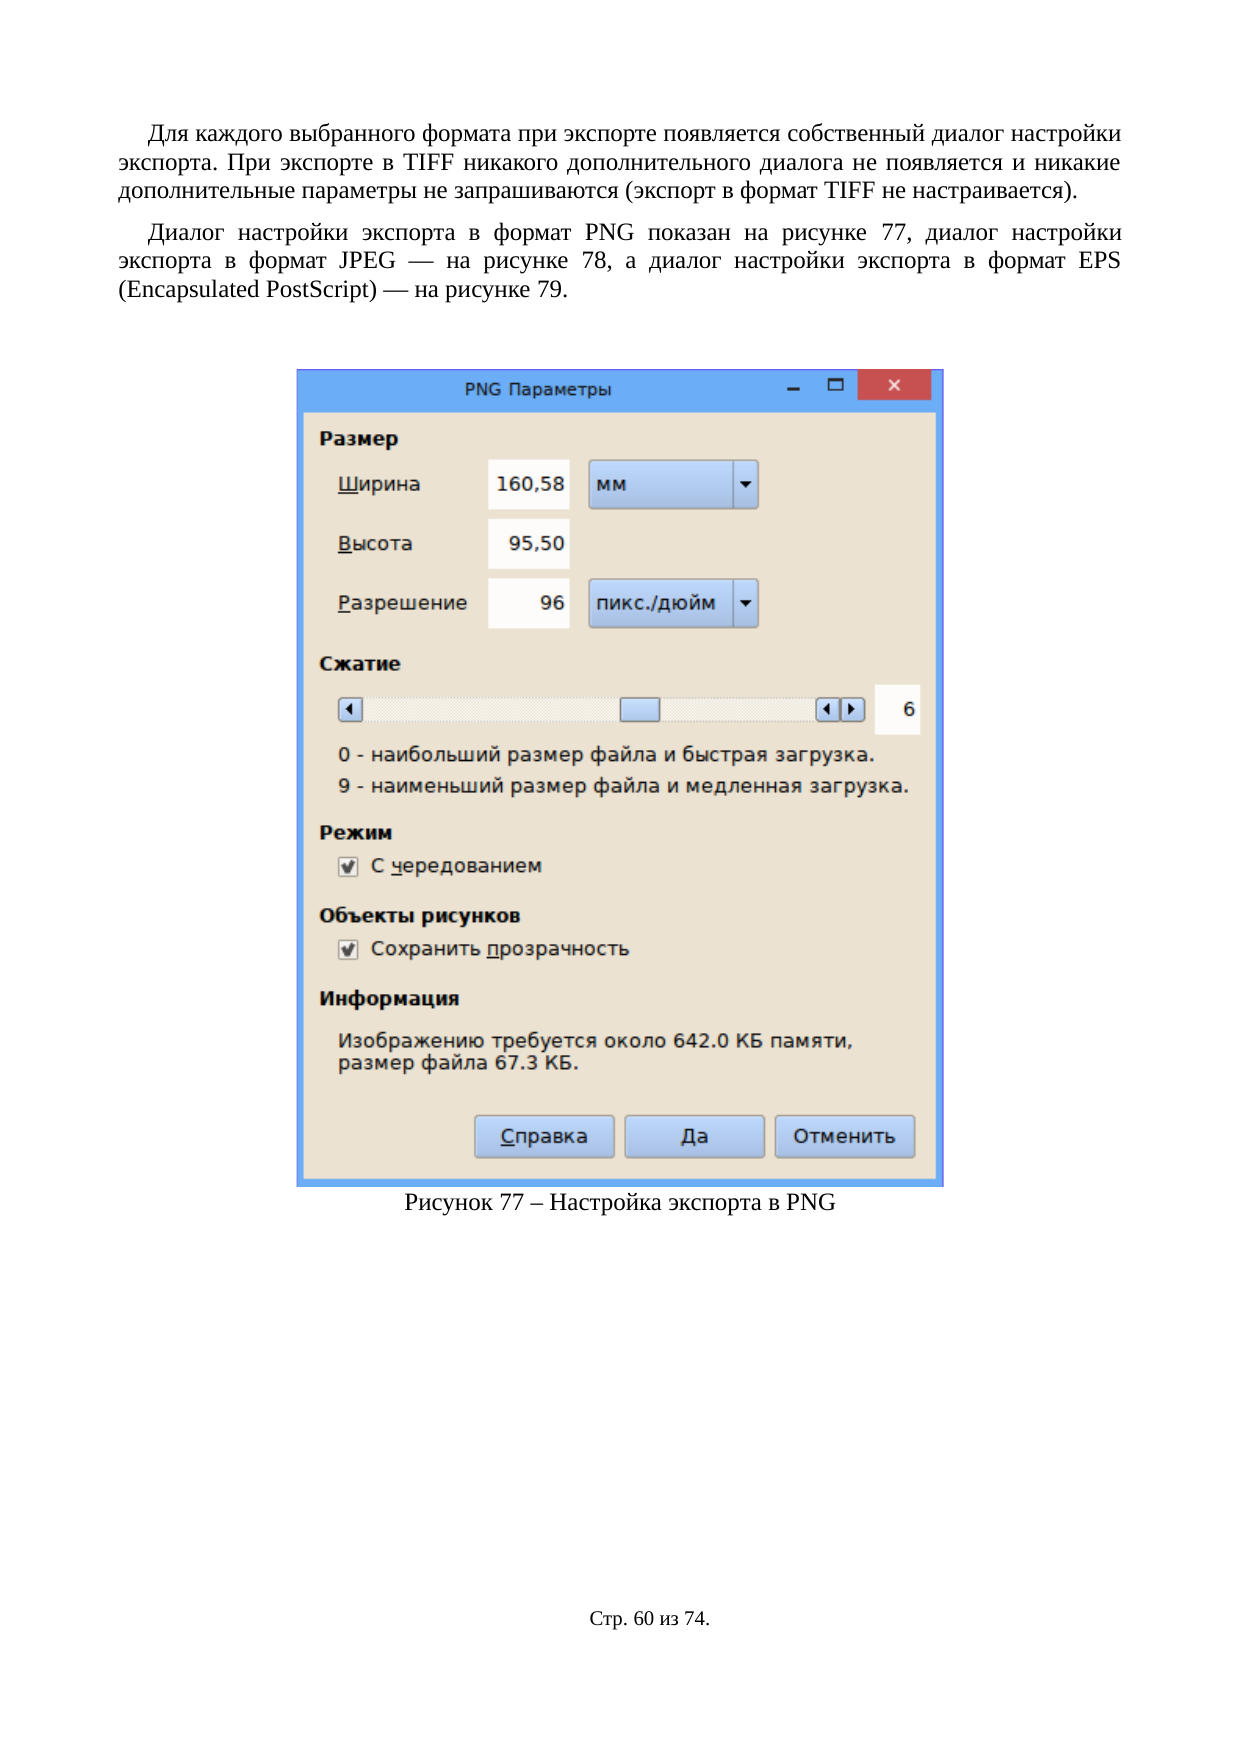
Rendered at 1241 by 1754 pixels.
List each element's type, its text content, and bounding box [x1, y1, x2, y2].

text Для каждого выбранного формата при экспорте появляется собственный диалог настройки экспорта. При экспорте в TIFF никакого дополнительного диалога не появляется и никакие дополнительные параметры не запрашиваются (экспорт в формат TIFF не настраивается). [118, 118, 1122, 204]
text Диалог настройки экспорта в формат PNG показан на рисунке 77, диалог настройки экспорта в формат JPEG — на рисунке 78, а диалог настройки экспорта в формат EPS (Encapsulated PostScript) — на рисунке 79. [118, 217, 1122, 303]
picture [296, 369, 944, 1187]
text Рисунок 77 – Настройка экспорта в PNG [297, 1187, 943, 1215]
